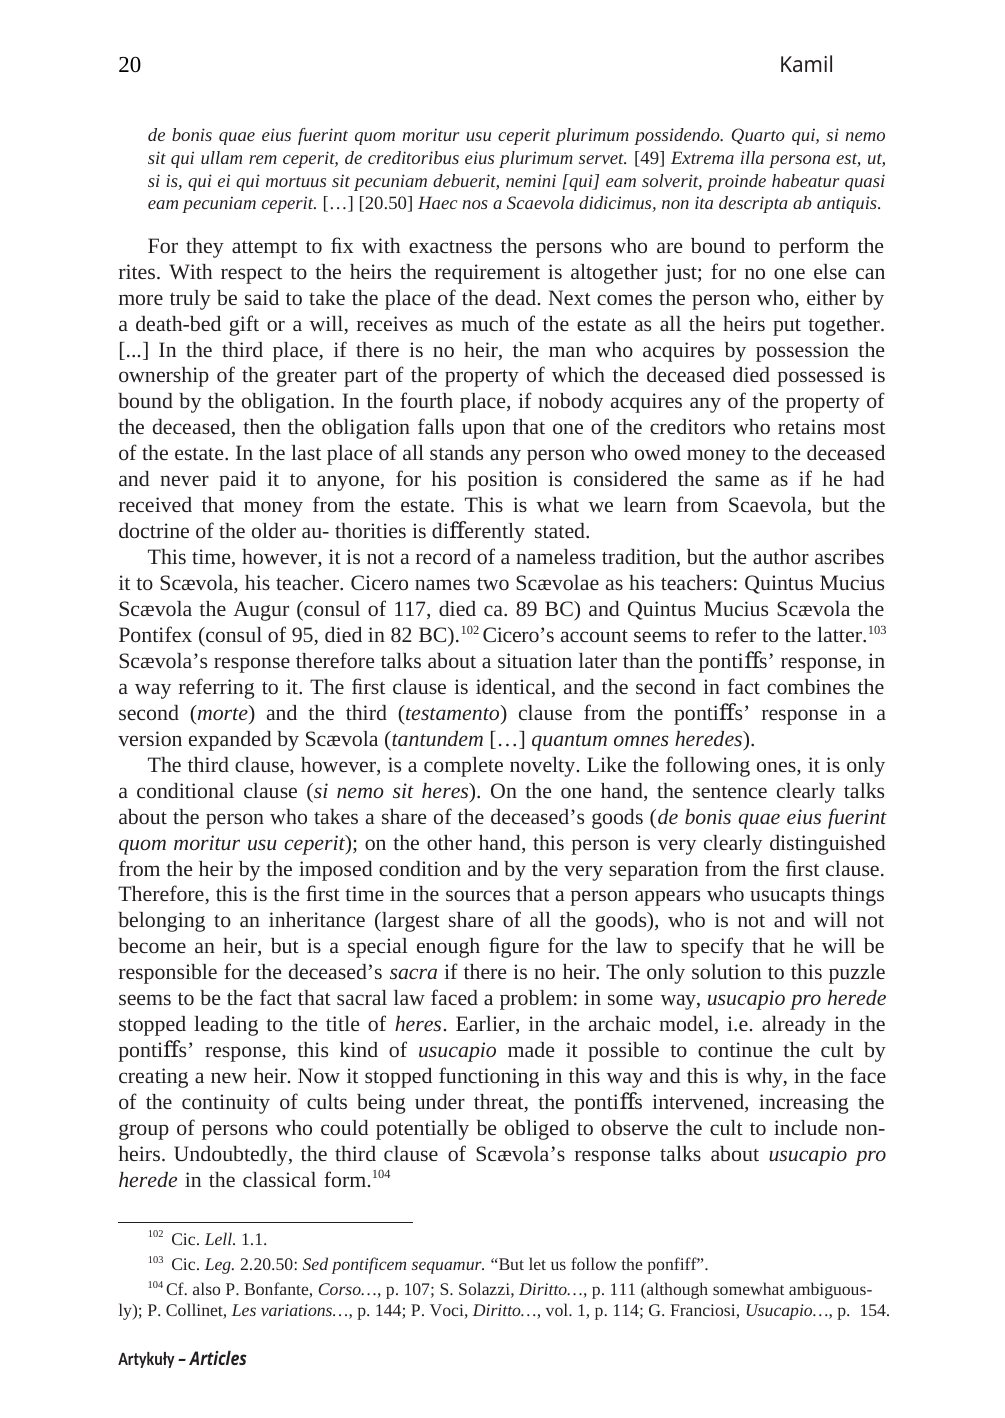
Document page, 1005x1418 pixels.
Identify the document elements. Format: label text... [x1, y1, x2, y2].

text 103 Cic. Leg. 2.20.50: Sed pontificem sequamur. “But let us follow the ponfiff”. [148, 1253, 898, 1274]
text For they attempt to ﬁx with exactness the persons who are bound to perform the rites. With respect to the heirs the requirement is altogether just; for no one else can more truly be said to take the place of the dead. Next comes the person who, either by a death-bed gift or a will, receives as much of the estate as all the heirs put together. [...] In the third place, if there is no heir, the man who acquires by possession the ownership of the greater part of the property of which the deceased died possessed is bound by the obligation. In the fourth place, if nobody acquires any of the property of the deceased, then the obligation falls upon that one of the creditors who retains most of the estate. In the last place of all stands any person who owed money to the deceased and never paid it to anyone, for his position is considered the same as if he had received that money from the estate. This is what we learn from Scaevola, but the doctrine of the older au- thorities is diﬀerently stated. [118, 233, 886, 543]
text 102 Cic. Lell. 1.1. [148, 1228, 898, 1249]
text The third clause, however, is a complete novelty. Like the following ones, it is only a conditional clause (si nemo sit heres). On the one hand, the sentence clearly talks about the person who takes a share of the deceased’s goods (de bonis quae eius fuerint quom moritur usu ceperit); on the other hand, this person is very clearly distinguished from the heir by the imposed condition and by the very separation from the ﬁrst clause. Therefore, this is the ﬁrst time in the sources that a person appears who usucapts things belonging to an inheritance (largest share of all the goods), who is not and will not become an heir, but is a special enough ﬁgure for the law to specify that he will be responsible for the deceased’s sacra if there is no heir. The only solution to this puzzle seems to be the fact that sacral law faced a problem: in some way, usucapio pro herede stopped leading to the title of heres. Earlier, in the archaic model, i.e. already in the pontiﬀs’ response, this kind of usucapio made it possible to continue the cult by creating a new heir. Now it stopped functioning in this way and this is why, in the face of the continuity of cults being under threat, the pontiﬀs intervened, increasing the group of persons who could potentially be obliged to observe the cult to include non-heirs. Undoubtedly, the third clause of Scævola’s response talks about usucapio pro herede in the classical form.104 [118, 752, 886, 1192]
text 104 Cf. also P. Bonfante, Corso…, p. 107; S. Solazzi, Diritto…, p. 111 (although somewhat ambiguous- ly); P. Collinet, Les variations…, p. 144; P. Voci, Diritto…, vol. 1, p. 114; G. Franciosi, Usucapio…, p. 154. [118, 1279, 892, 1320]
text de bonis quae eius fuerint quom moritur usu ceperit plurimum possidendo. Quarto qui, si nemo sit qui ullam rem ceperit, de creditoribus eius plurimum servet. [49] Extrema illa persona est, ut, si is, qui ei qui mortuus sit pecuniam debuerit, nemini [qui] eam solverit, proinde habeatur quasi eam pecuniam ceperit. […] [20.50] Haec nos a Scaevola didicimus, non ita descripta ab antiquis. [148, 124, 886, 214]
text This time, however, it is not a record of a nameless tradition, but the author ascribes it to Scævola, his teacher. Cicero names two Scævolae as his teachers: Quintus Mucius Scævola the Augur (consul of 117, died ca. 89 BC) and Quintus Mucius Scævola the Pontifex (consul of 95, died in 82 BC).102 Cicero’s account seems to refer to the latter.103 Scævola’s response therefore talks about a situation later than the pontiﬀs’ response, in a way referring to it. The ﬁrst clause is identical, and the second in fact combines the second (morte) and the third (testamento) clause from the pontiﬀs’ response in a version expanded by Scævola (tantundem […] quantum omnes heredes). [118, 544, 886, 751]
